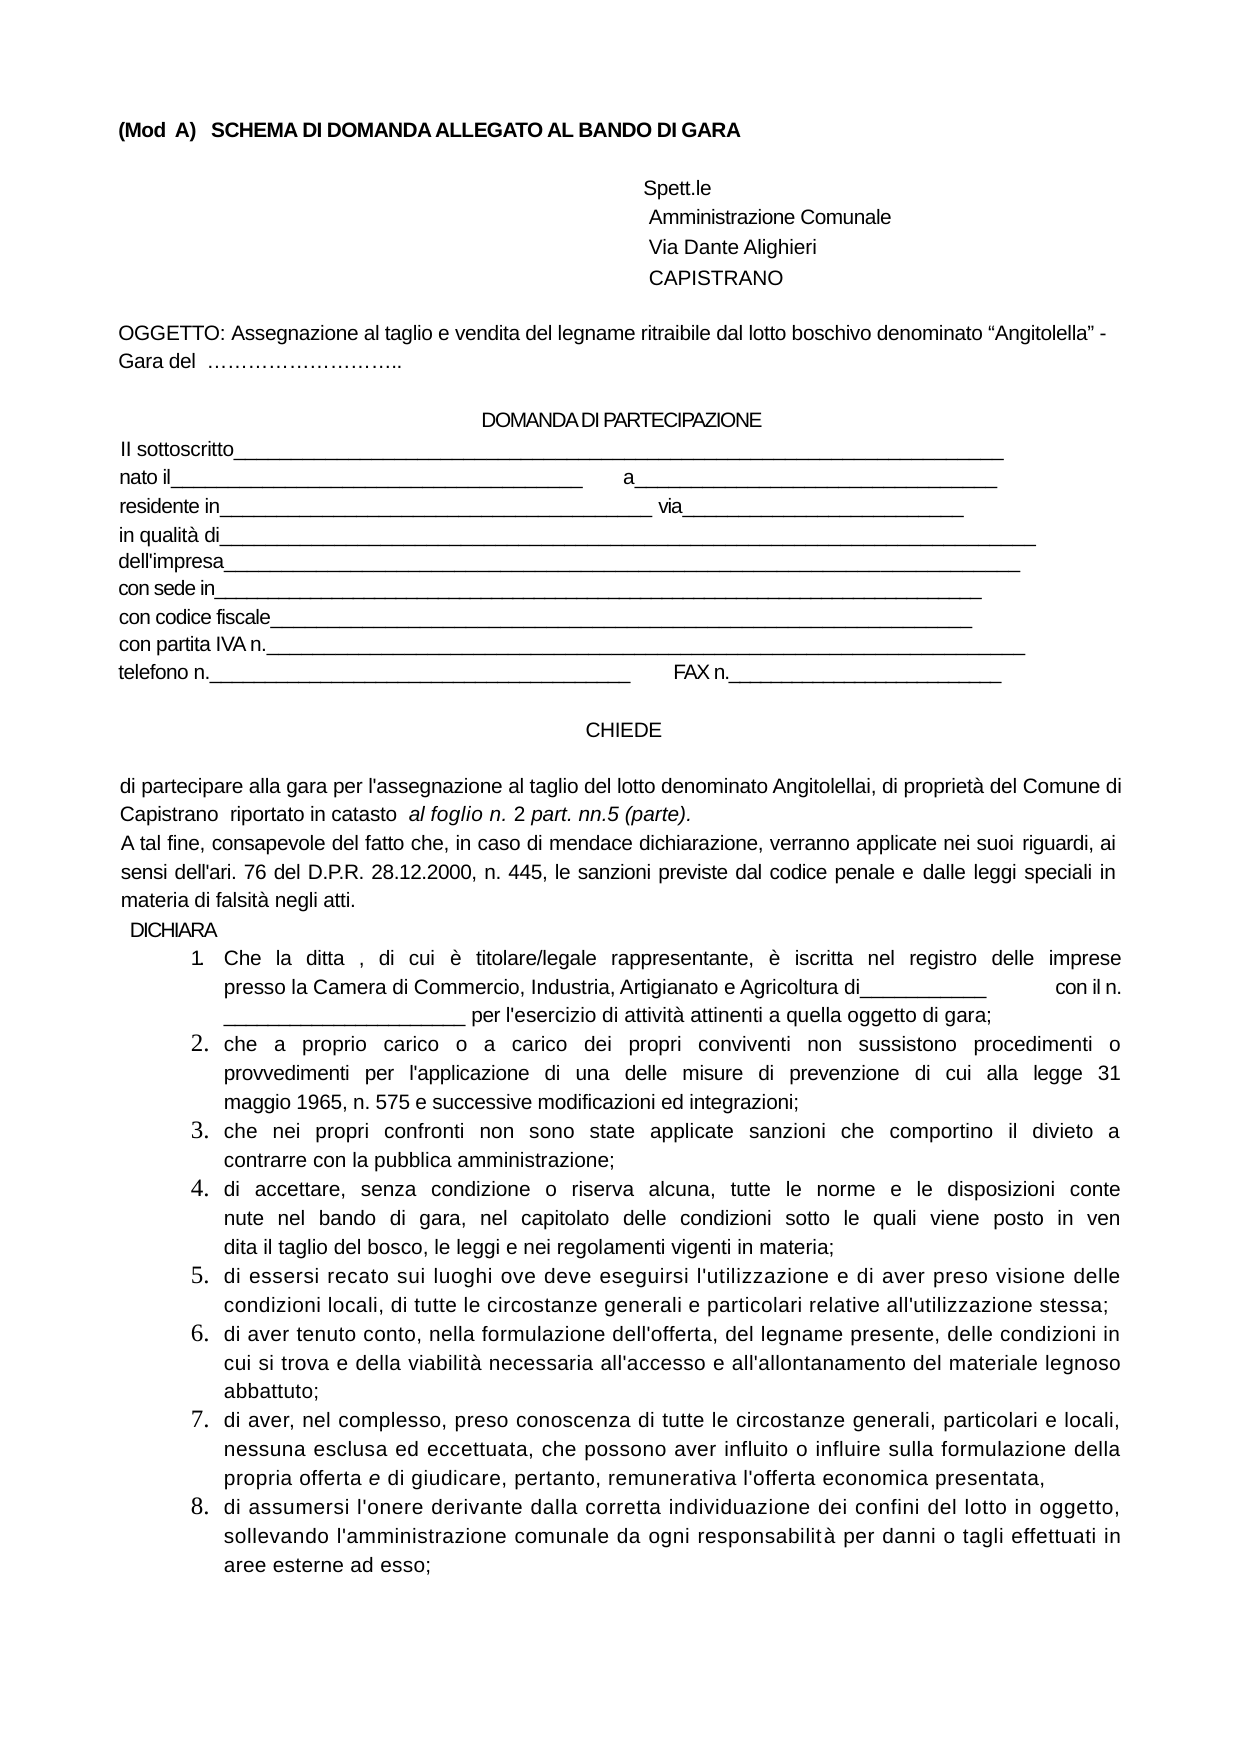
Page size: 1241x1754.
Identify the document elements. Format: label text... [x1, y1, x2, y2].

text residente in via [119, 491, 1122, 519]
text Amministrazione Comunale [649, 201, 1026, 230]
text in qualità di [119, 520, 1122, 549]
text Via Dante Alighieri [649, 231, 1026, 260]
text OGGETTO: Assegnazione al taglio e vendita del legname ritraibile dal lotto boschivo denominato “Angitolella” - Gara del ……………………….. [118, 317, 1122, 374]
list di aver tenuto conto, nella formulazione dell'offerta, del legname presente, delle condizioni in cui si trova e della viabilità necessaria all'accesso e all'allontanamento del materiale legnoso abbattuto; [191, 1318, 1122, 1405]
text CHIEDE [126, 717, 1122, 741]
text dell'impresa ____________ [118, 549, 1122, 573]
text con partita IVA n. [119, 632, 1122, 656]
text con sede in________________________________________________________________________ [118, 576, 1122, 599]
list di assumersi l'onere derivante dalla corretta individuazione dei confini del lotto in oggetto, sollevando l'amministrazione comunale da ogni responsabilità per danni o tagli effettuati in aree esterne ad esso; [191, 1492, 1122, 1578]
text DOMANDA DI PARTECIPAZIONE [123, 405, 1122, 433]
text di partecipare alla gara per l'assegnazione al taglio del lotto denominato Angitolellai, di proprietà del Comune di Capistrano riportato in catasto al foglio n. 2 part. nn.5 (parte). [119, 770, 1122, 827]
text A tal fine, consapevole del fatto che, in caso di mendace dichiarazione, verranno applicate nei suoi riguardi, ai sensi dell'ari. 76 del D.P.R. 28.12.2000, n. 445, le sanzioni previste dal codice penale e dalle leggi speciali in materia di falsità negli atti. [121, 828, 1116, 914]
text telefono n.______________________________________ FAX n.__________________________ [118, 660, 1122, 684]
list che a proprio carico o a carico dei propri conviventi non sussistono procedimenti o provvedimenti per l'applicazione di una delle misure di prevenzione di cui alla legge 31 maggio 1965, n. 575 e successive modificazioni ed integrazioni; [191, 1028, 1122, 1115]
text DICHIARA [129, 914, 1122, 943]
list di accettare, senza condizione o riserva alcuna, tutte le norme e le disposizioni conte nute nel bando di gara, nel capitolato delle condizioni sotto le quali viene posto in ven dita il taglio del bosco, le leggi e nei regolamenti vigenti in materia; [191, 1173, 1122, 1260]
list di aver, nel complesso, preso conoscenza di tutte le circostanze generali, particolari e locali, nessuna esclusa ed eccettuata, che possono aver influito o influire sulla formulazione della propria offerta e di giudicare, pertanto, remunerativa l'offerta economica presentata, [191, 1405, 1122, 1492]
text CAPISTRANO [649, 262, 1026, 291]
list di essersi recato sui luoghi ove deve eseguirsi l'utilizzazione e di aver preso visione delle condizioni locali, di tutte le circostanze generali e particolari relative all'utilizzazione stessa; [191, 1260, 1122, 1318]
list che nei propri confronti non sono state applicate sanzioni che comportino il divieto a contrarre con la pubblica amministrazione; [191, 1115, 1122, 1173]
text (Mod A) SCHEMA DI DOMANDA ALLEGATO AL BANDO DI GARA [118, 118, 1122, 142]
text nato il a [119, 462, 1122, 491]
text Spett.le [568, 176, 1122, 199]
text con codice fiscale [119, 605, 1122, 629]
text 1. Che la ditta , di cui è titolare/legale rappresentante, è iscritta nel registro delle imprese presso la Camera di Commercio, Industria, Artigianato e Agricoltura di___________ con il n. ______________________ per l'esercizio di attività attinenti a quella oggetto di gara; [191, 943, 1122, 1028]
text II sottoscritto [120, 433, 1122, 462]
